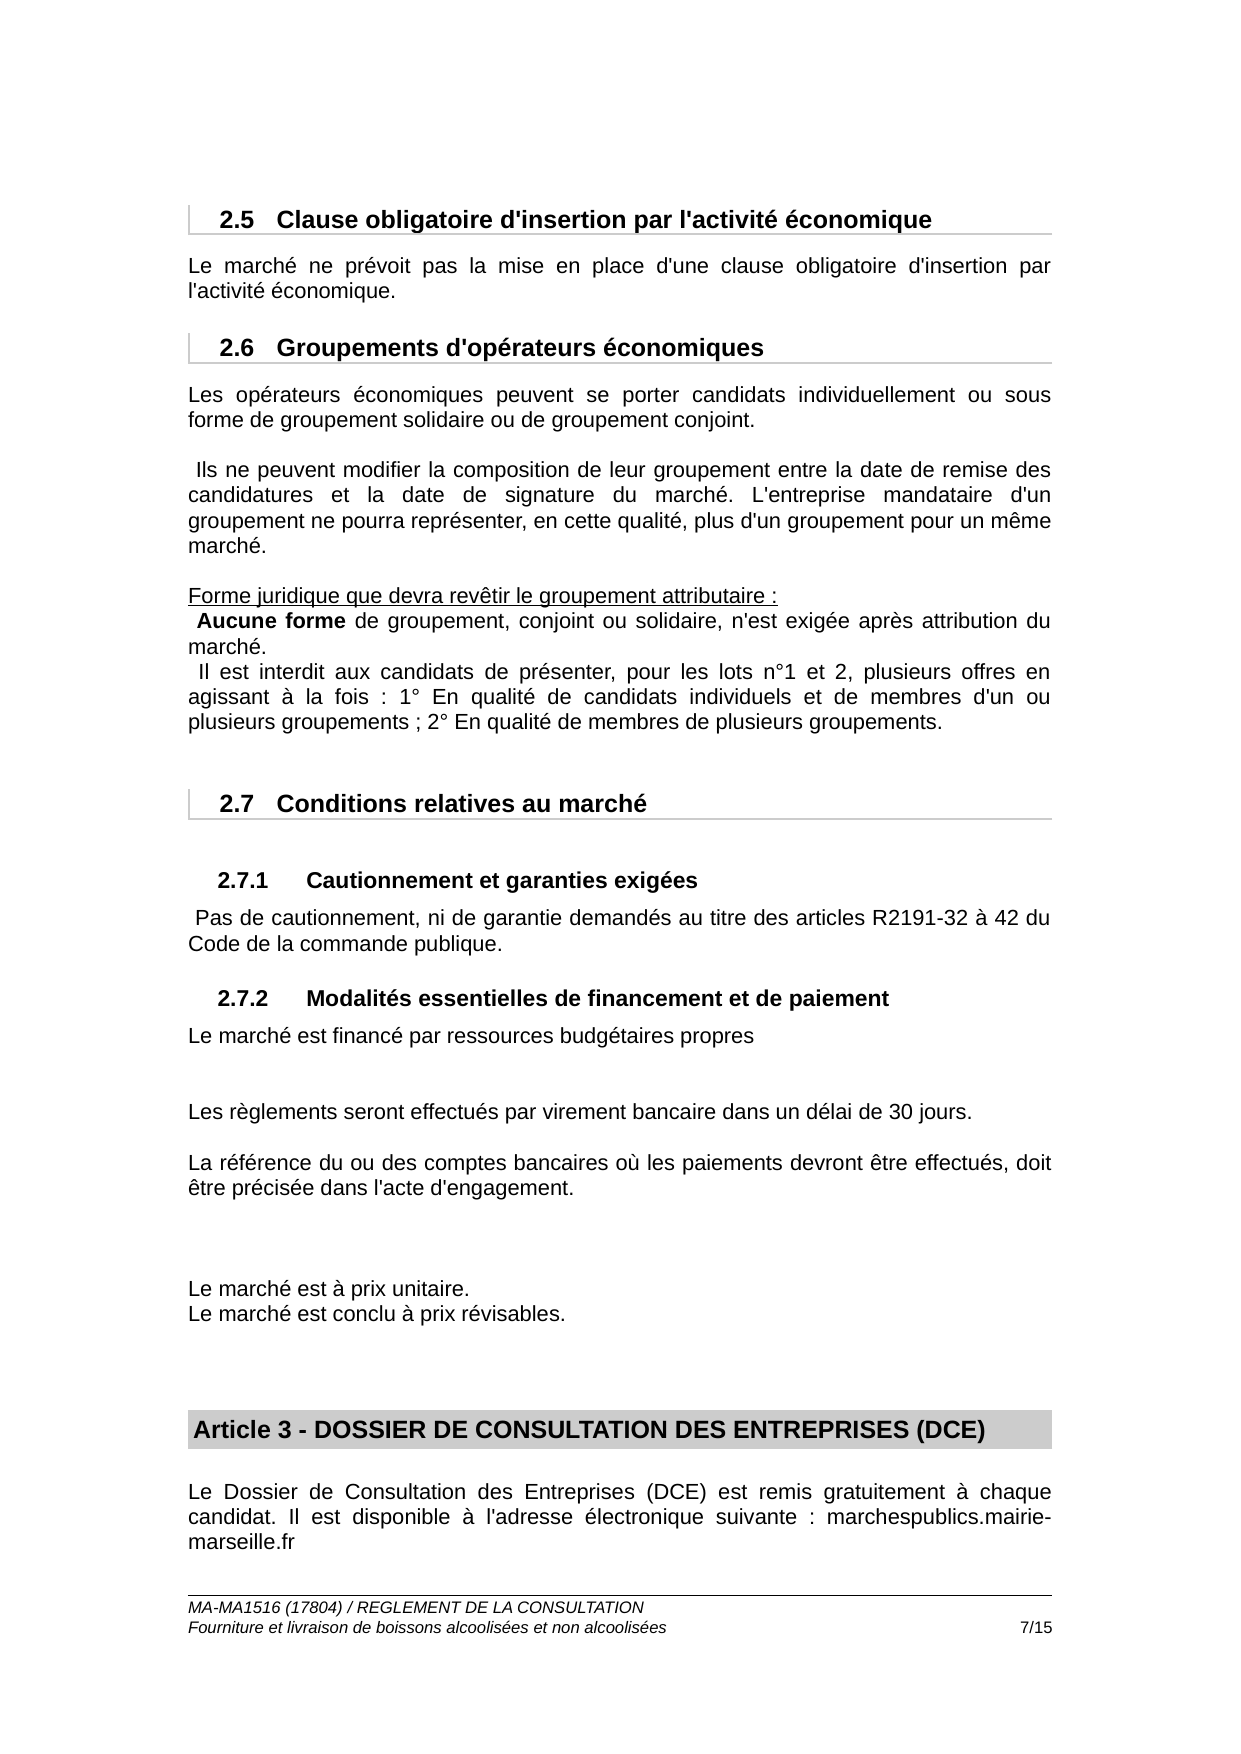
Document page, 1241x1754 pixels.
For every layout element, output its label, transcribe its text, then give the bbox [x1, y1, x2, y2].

subtitle Groupements d'opérateurs économiques [190, 333, 1052, 362]
text Les règlements seront effectués par virement bancaire dans un délai de 30 jours. [188, 1099, 1052, 1124]
text Le marché ne prévoit pas la mise en place d'une clause obligatoire d'insertion par l'activité économique. [188, 253, 1052, 303]
subtitle Modalités essentielles de financement et de paiement [188, 985, 1052, 1012]
text Les opérateurs économiques peuvent se porter candidats individuellement ou sous forme de groupement solidaire ou de groupement conjoint. [188, 382, 1052, 432]
text Le marché est à prix unitaire. [188, 1275, 1052, 1301]
text Il est interdit aux candidats de présenter, pour les lots n°1 et 2, plusieurs offres en agissant à la fois : 1° En qualité de candidats individuels et de membres d'un ou plusieurs groupements ; 2° En qualité de membres de plusieurs groupements. [188, 659, 1052, 734]
subtitle DOSSIER DE CONSULTATION DES ENTREPRISES (DCE) [190, 1412, 1050, 1447]
subtitle Cautionnement et garanties exigées [188, 867, 1052, 893]
text Le Dossier de Consultation des Entreprises (DCE) est remis gratuitement à chaque candidat. Il est disponible à l'adresse électronique suivante : marchespublics.mairie-marseille.fr [188, 1478, 1052, 1554]
subtitle Clause obligatoire d'insertion par l'activité économique [188, 204, 1052, 233]
text Pas de cautionnement, ni de garantie demandés au titre des articles R2191-32 à 42 du Code de la commande publique. [188, 905, 1052, 956]
text La référence du ou des comptes bancaires où les paiements devront être effectués, doit être précisée dans l'acte d'engagement. [188, 1149, 1052, 1200]
subtitle Conditions relatives au marché [190, 789, 1052, 818]
text Aucune forme de groupement, conjoint ou solidaire, n'est exigée après attribution du marché. [188, 608, 1052, 659]
text Le marché est financé par ressources budgétaires propres [188, 1023, 1052, 1048]
text Forme juridique que devra revêtir le groupement attributaire : [188, 583, 1052, 608]
text Ils ne peuvent modifier la composition de leur groupement entre la date de remise des candidatures et la date de signature du marché. L'entreprise mandataire d'un groupement ne pourra représenter, en cette qualité, plus d'un groupement pour un même marché. [188, 457, 1052, 558]
text Le marché est conclu à prix révisables. [188, 1301, 1052, 1326]
